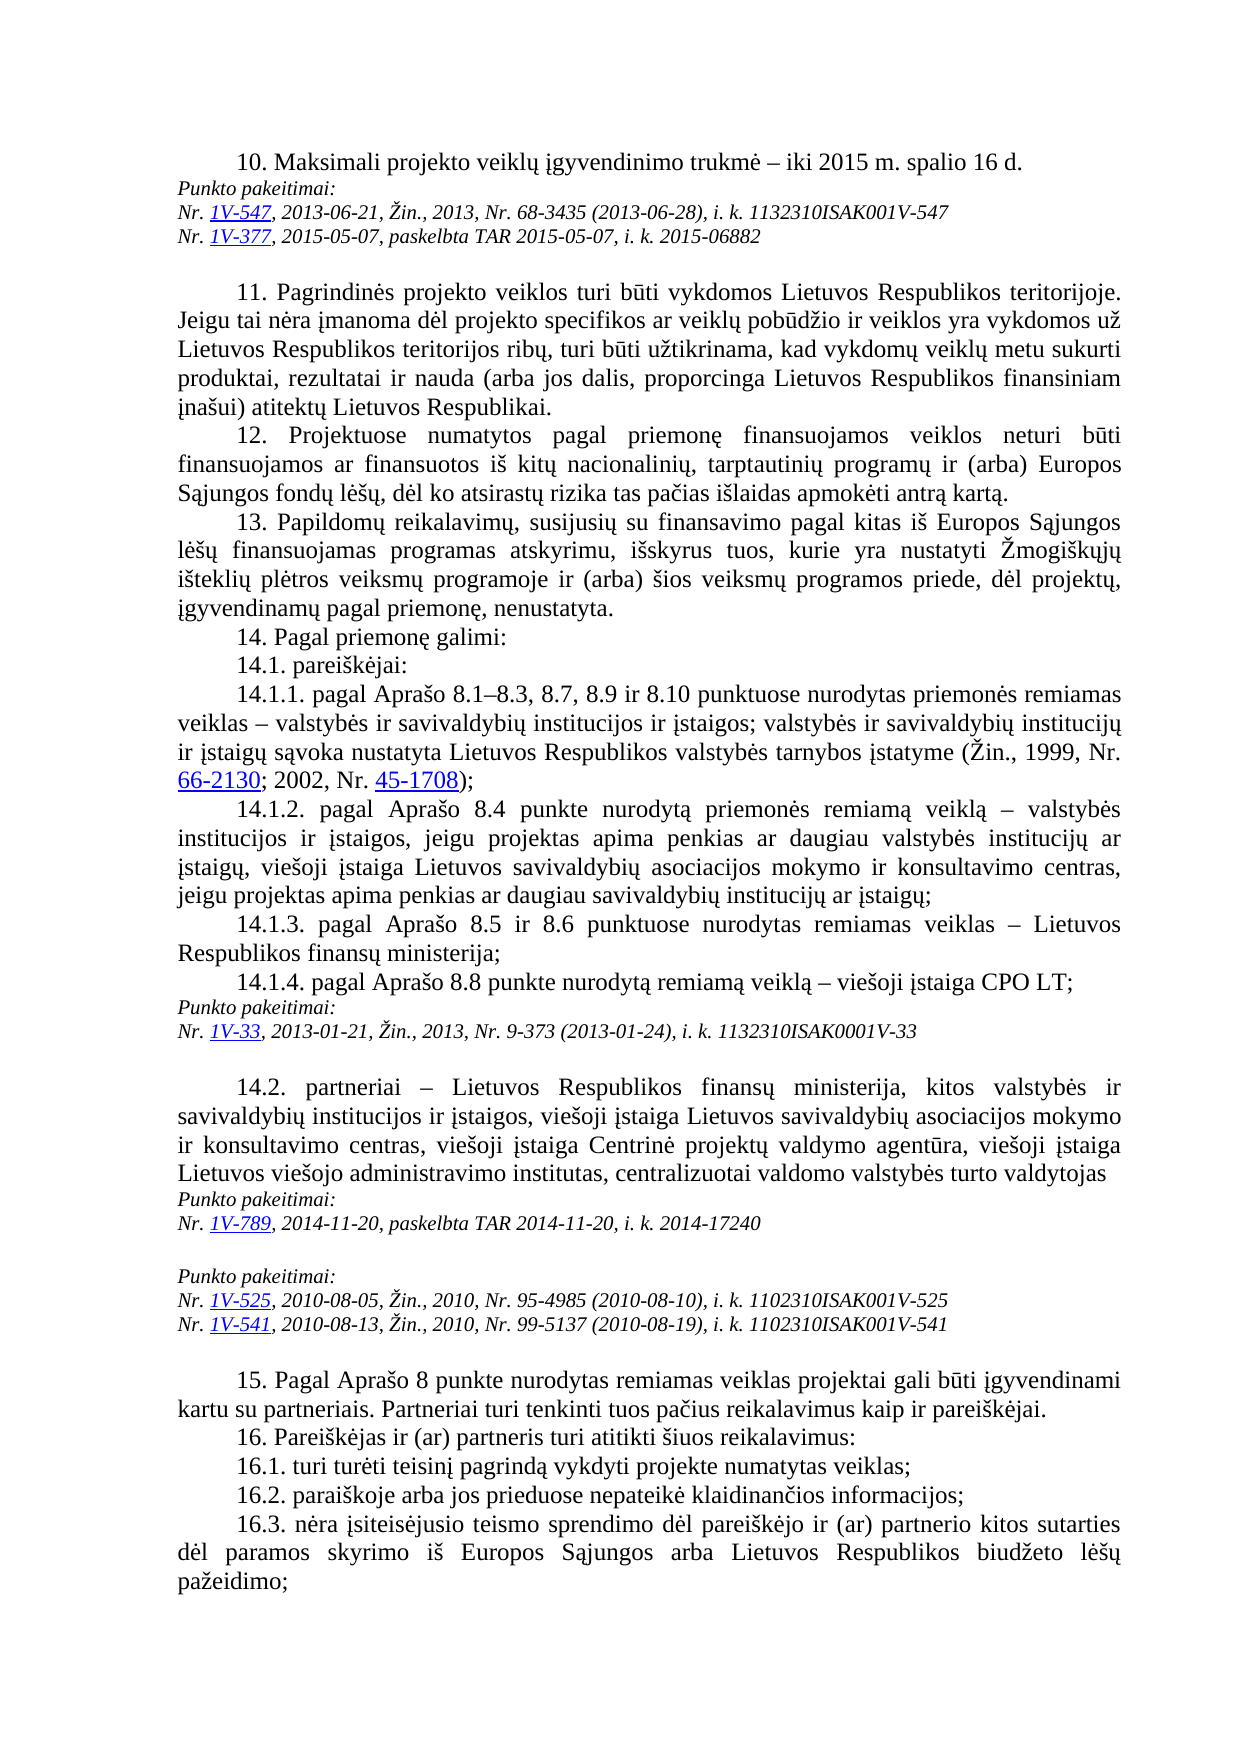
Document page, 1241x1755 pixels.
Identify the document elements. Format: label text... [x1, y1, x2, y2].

text Nr. 1V-789, 2014-11-20, paskelbta TAR 2014-11-20, i. k. 2014-17240 [177, 1211, 1122, 1235]
text 16. Pareiškėjas ir (ar) partneris turi atitikti šiuos reikalavimus: [177, 1422, 1122, 1451]
text 14.1. pareiškėjai: [177, 650, 1122, 679]
text Nr. 1V-33, 2013-01-21, Žin., 2013, Nr. 9-373 (2013-01-24), i. k. 1132310ISAK0001V-33 [177, 1019, 1122, 1043]
text 16.3. nėra įsiteisėjusio teismo sprendimo dėl pareiškėjo ir (ar) partnerio kitos sutarties dėl paramos skyrimo iš Europos Sąjungos arba Lietuvos Respublikos biudžeto lėšų pažeidimo; [177, 1509, 1122, 1595]
text Punkto pakeitimai: [177, 1187, 1122, 1211]
text 14. Pagal priemonę galimi: [177, 622, 1122, 650]
text 12. Projektuose numatytos pagal priemonę finansuojamos veiklos neturi būti finansuojamos ar finansuotos iš kitų nacionalinių, tarptautinių programų ir (arba) Europos Sąjungos fondų lėšų, dėl ko atsirastų rizika tas pačias išlaidas apmokėti antrą kartą. [177, 420, 1122, 507]
text 14.1.3. pagal Aprašo 8.5 ir 8.6 punktuose nurodytas remiamas veiklas – Lietuvos Respublikos finansų ministerija; [177, 909, 1122, 967]
text Punkto pakeitimai: [177, 176, 1122, 200]
text Nr. 1V-547, 2013-06-21, Žin., 2013, Nr. 68-3435 (2013-06-28), i. k. 1132310ISAK001V-547 [177, 200, 1122, 224]
text 16.1. turi turėti teisinį pagrindą vykdyti projekte numatytas veiklas; [177, 1451, 1122, 1480]
text 11. Pagrindinės projekto veiklos turi būti vykdomos Lietuvos Respublikos teritorijoje. Jeigu tai nėra įmanoma dėl projekto specifikos ar veiklų pobūdžio ir veiklos yra vykdomos už Lietuvos Respublikos teritorijos ribų, turi būti užtikrinama, kad vykdomų veiklų metu sukurti produktai, rezultatai ir nauda (arba jos dalis, proporcinga Lietuvos Respublikos finansiniam įnašui) atitektų Lietuvos Respublikai. [177, 277, 1122, 420]
text 13. Papildomų reikalavimų, susijusių su finansavimo pagal kitas iš Europos Sąjungos lėšų finansuojamas programas atskyrimu, išskyrus tuos, kurie yra nustatyti Žmogiškųjų išteklių plėtros veiksmų programoje ir (arba) šios veiksmų programos priede, dėl projektų, įgyvendinamų pagal priemonę, nenustatyta. [177, 507, 1122, 622]
text Punkto pakeitimai: [177, 1264, 1122, 1288]
text Punkto pakeitimai: [177, 995, 1122, 1019]
text Nr. 1V-541, 2010-08-13, Žin., 2010, Nr. 99-5137 (2010-08-19), i. k. 1102310ISAK001V-541 [177, 1312, 1122, 1336]
text Nr. 1V-377, 2015-05-07, paskelbta TAR 2015-05-07, i. k. 2015-06882 [177, 224, 1122, 248]
text 14.1.4. pagal Aprašo 8.8 punkte nurodytą remiamą veiklą – viešoji įstaiga CPO LT; [177, 967, 1122, 995]
text 14.1.1. pagal Aprašo 8.1–8.3, 8.7, 8.9 ir 8.10 punktuose nurodytas priemonės remiamas veiklas – valstybės ir savivaldybių institucijos ir įstaigos; valstybės ir savivaldybių institucijų ir įstaigų sąvoka nustatyta Lietuvos Respublikos valstybės tarnybos įstatyme (Žin., 1999, Nr. 66-2130; 2002, Nr. 45-1708); [177, 679, 1122, 794]
text Nr. 1V-525, 2010-08-05, Žin., 2010, Nr. 95-4985 (2010-08-10), i. k. 1102310ISAK001V-525 [177, 1288, 1122, 1312]
text 10. Maksimali projekto veiklų įgyvendinimo trukmė – iki 2015 m. spalio 16 d. [177, 147, 1122, 176]
text 14.1.2. pagal Aprašo 8.4 punkte nurodytą priemonės remiamą veiklą – valstybės institucijos ir įstaigos, jeigu projektas apima penkias ar daugiau valstybės institucijų ar įstaigų, viešoji įstaiga Lietuvos savivaldybių asociacijos mokymo ir konsultavimo centras, jeigu projektas apima penkias ar daugiau savivaldybių institucijų ar įstaigų; [177, 794, 1122, 909]
text 16.2. paraiškoje arba jos prieduose nepateikė klaidinančios informacijos; [177, 1480, 1122, 1509]
text 15. Pagal Aprašo 8 punkte nurodytas remiamas veiklas projektai gali būti įgyvendinami kartu su partneriais. Partneriai turi tenkinti tuos pačius reikalavimus kaip ir pareiškėjai. [177, 1365, 1122, 1422]
text 14.2. partneriai – Lietuvos Respublikos finansų ministerija, kitos valstybės ir savivaldybių institucijos ir įstaigos, viešoji įstaiga Lietuvos savivaldybių asociacijos mokymo ir konsultavimo centras, viešoji įstaiga Centrinė projektų valdymo agentūra, viešoji įstaiga Lietuvos viešojo administravimo institutas, centralizuotai valdomo valstybės turto valdytojas [177, 1072, 1122, 1187]
